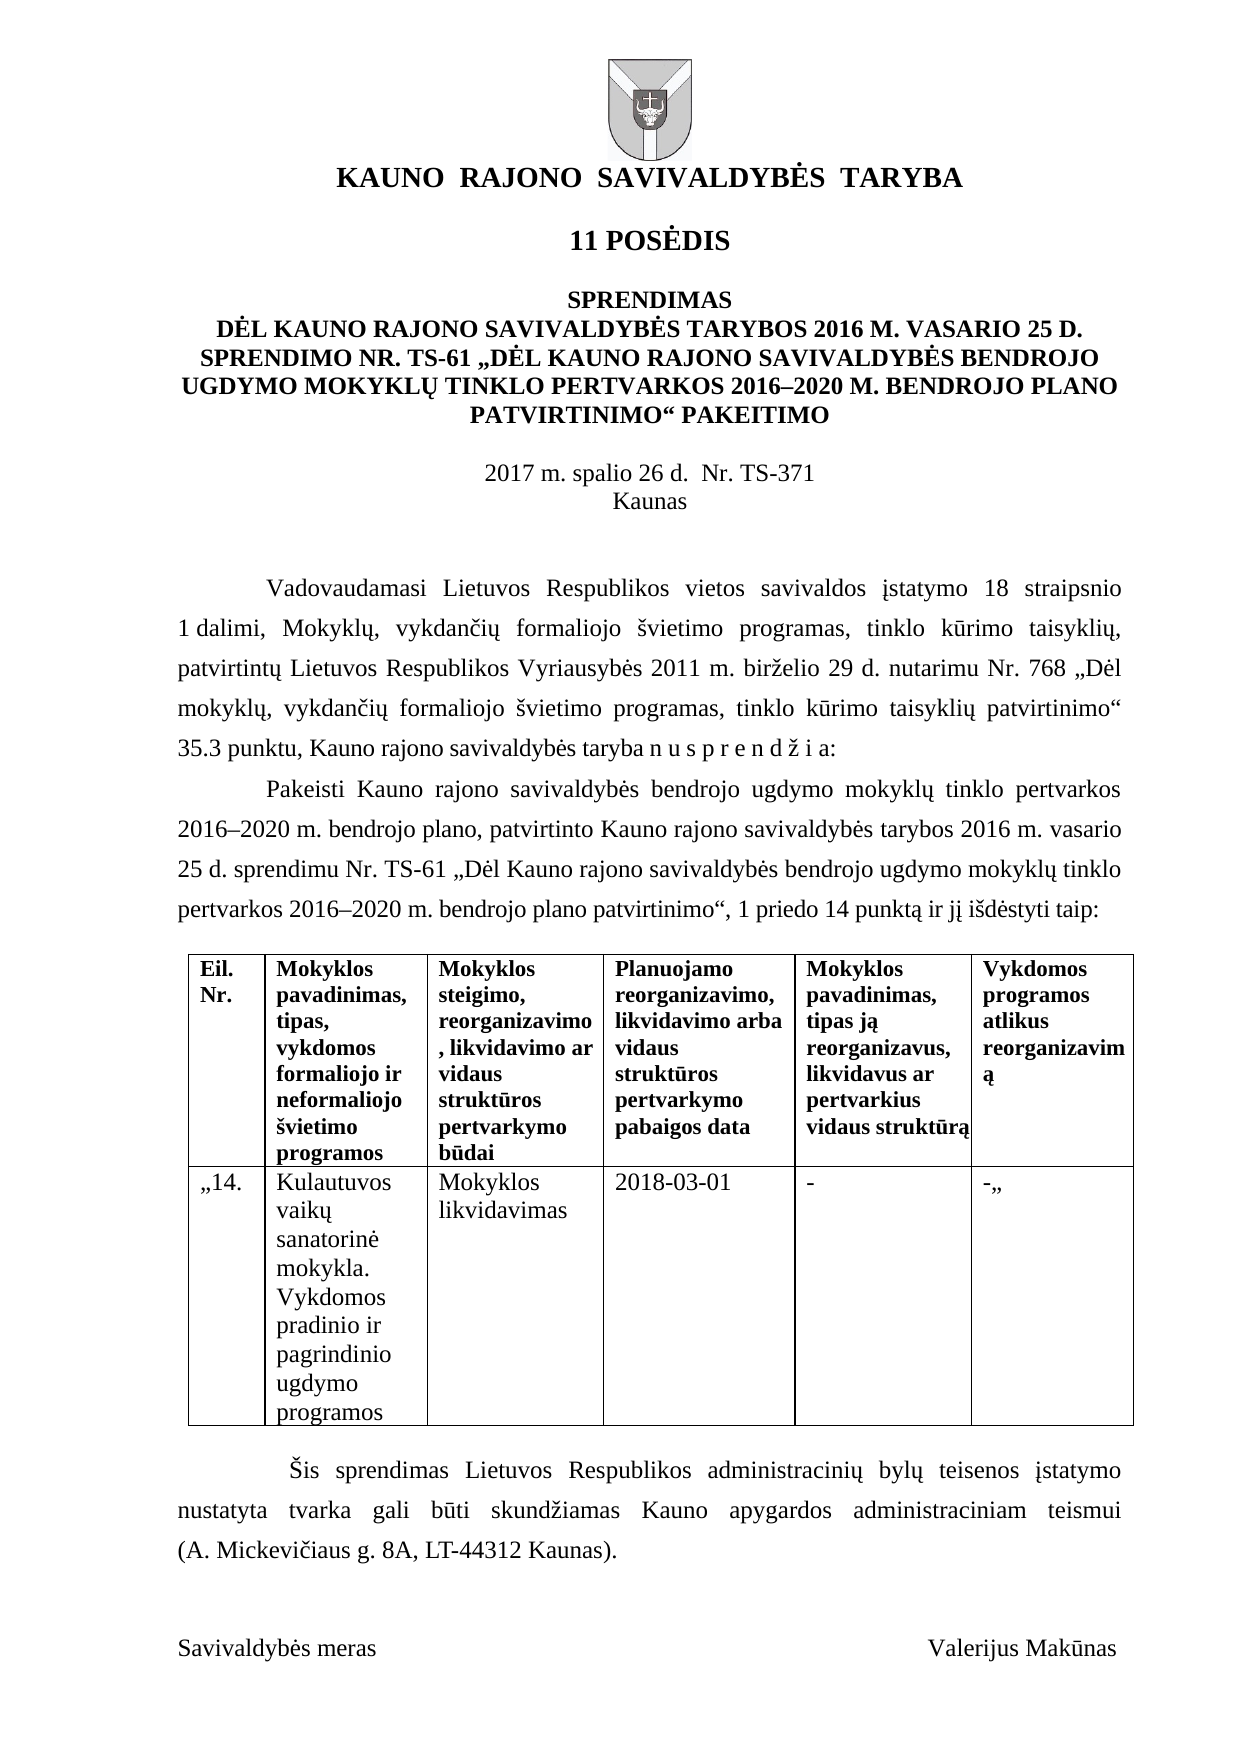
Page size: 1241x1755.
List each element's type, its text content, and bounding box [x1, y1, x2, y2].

text Dėl KAUNO RAJONO SAVIVALDYBĖS TARYBOs 2016 M. VASARIO 25 D. SPRENDIMO NR. TS-61 „DĖL KAUNO RAJONO SAVIVALDYBĖS BENDROJO UGDYMO MOKYKLŲ TINKLO PERTVARKOS 2016–2020 M. BENDROJO PLANO PATVIRTINIMO“ PAKEITIMO [177, 314, 1122, 429]
text Kaunas [177, 486, 1122, 515]
table_header Planuojamo reorganizavimo, likvidavimo arba vidaus struktūros pertvarkymo pabaigos data [604, 955, 794, 1166]
text 11 POSĖDIS [177, 223, 1122, 256]
text Pakeisti Kauno rajono savivaldybės bendrojo ugdymo mokyklų tinklo pertvarkos 2016–2020 m. bendrojo plano, patvirtinto Kauno rajono savivaldybės tarybos 2016 m. vasario 25 d. sprendimu Nr. TS-61 „Dėl Kauno rajono savivaldybės bendrojo ugdymo mokyklų tinklo pertvarkos 2016–2020 m. bendrojo plano patvirtinimo“, 1 priedo 14 punktą ir jį išdėstyti taip: [177, 774, 1122, 923]
text Savivaldybės meras Valerijus Makūnas [177, 1633, 1122, 1662]
table_header Eil. Nr. [189, 955, 264, 1166]
table_header Vykdomos programos atlikus reorganizavimą [972, 955, 1133, 1166]
table_header Mokyklos pavadinimas, tipas, vykdomos formaliojo ir neformaliojo švietimo programos [266, 955, 427, 1166]
table_cell - [796, 1167, 971, 1425]
table_cell 2018-03-01 [604, 1167, 794, 1425]
text Vadovaudamasi Lietuvos Respublikos vietos savivaldos įstatymo 18 straipsnio 1 dalimi, Mokyklų, vykdančių formaliojo švietimo programas, tinklo kūrimo taisyklių, patvirtintų Lietuvos Respublikos Vyriausybės 2011 m. birželio 29 d. nutarimu Nr. 768 „Dėl mokyklų, vykdančių formaliojo švietimo programas, tinklo kūrimo taisyklių patvirtinimo“ 35.3 punktu, Kauno rajono savivaldybės taryba n u s p r e n d ž i a: [177, 573, 1122, 762]
table_header Mokyklos pavadinimas, tipas ją reorganizavus, likvidavus ar pertvarkius vidaus struktūrą [796, 955, 971, 1166]
table_header Mokyklos steigimo, reorganizavimo, likvidavimo ar vidaus struktūros pertvarkymo būdai [428, 955, 603, 1166]
text KAUNO RAJONO SAVIVALDYBĖS TARYBA [177, 161, 1122, 194]
table_cell Mokyklos likvidavimas [428, 1167, 603, 1425]
table_cell Kulautuvos vaikų sanatorinė mokykla. Vykdomos pradinio ir pagrindinio ugdymo programos [266, 1167, 427, 1425]
table_cell „14. [189, 1167, 264, 1425]
text 2017 m. spalio 26 d. Nr. TS-371 [177, 458, 1122, 486]
text SPRENDIMAS [177, 285, 1122, 314]
text Šis sprendimas Lietuvos Respublikos administracinių bylų teisenos įstatymo nustatyta tvarka gali būti skundžiamas Kauno apygardos administraciniam teismui (A. Mickevičiaus g. 8A, LT-44312 Kaunas). [177, 1455, 1122, 1564]
table_cell -„ [972, 1167, 1133, 1425]
